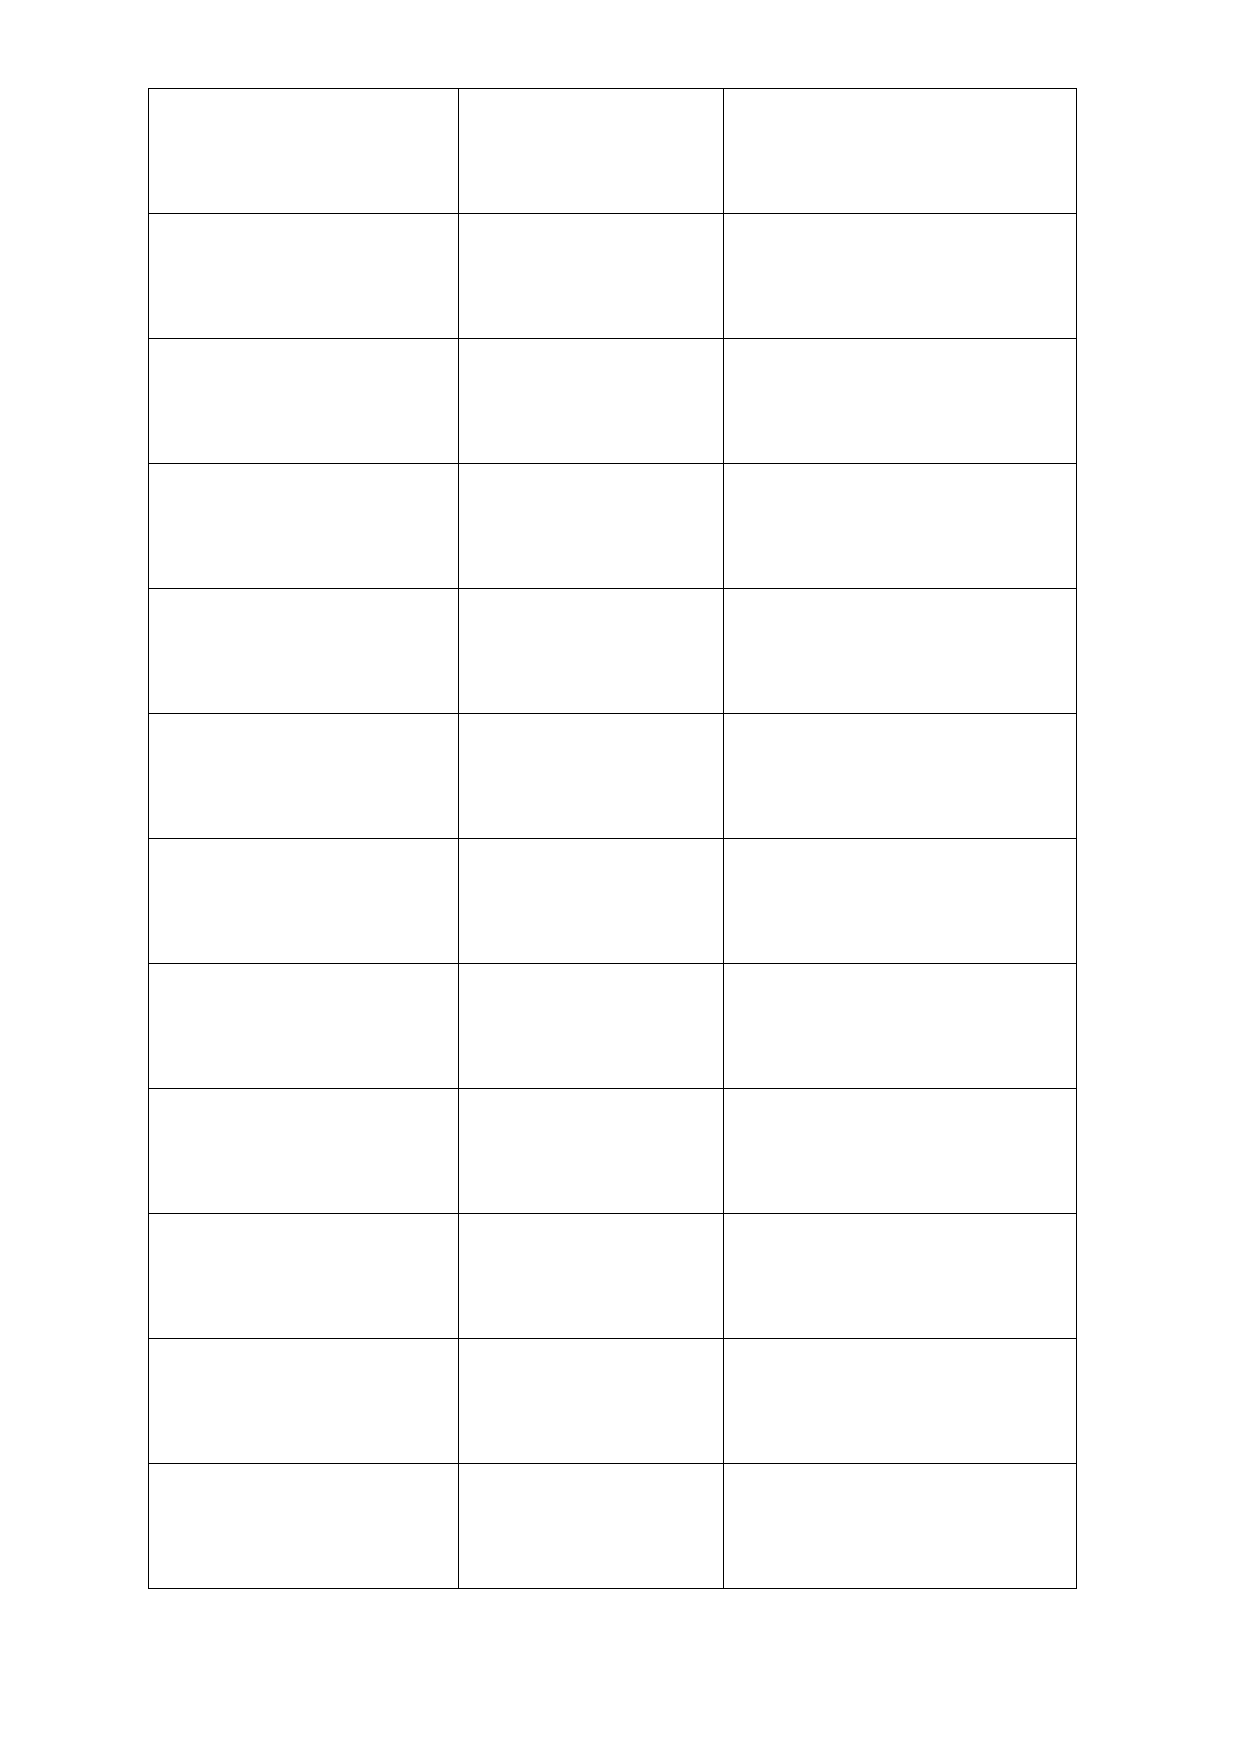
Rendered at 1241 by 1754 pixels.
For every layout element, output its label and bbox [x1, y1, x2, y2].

table_cell [459, 214, 723, 338]
table_cell [724, 714, 1076, 838]
table_cell [724, 339, 1076, 463]
table_cell [724, 1464, 1076, 1588]
table_cell [724, 1214, 1076, 1338]
table_cell [149, 1089, 458, 1213]
table_cell [149, 339, 458, 463]
table_cell [459, 714, 723, 838]
table_cell [149, 589, 458, 713]
table_cell [724, 464, 1076, 588]
table_cell [459, 1339, 723, 1463]
table_cell [724, 214, 1076, 338]
table_cell [149, 839, 458, 963]
table_cell [149, 89, 458, 213]
table_cell [459, 839, 723, 963]
table_cell [724, 89, 1076, 213]
table_cell [149, 964, 458, 1088]
table_cell [149, 714, 458, 838]
table_cell [149, 1464, 458, 1588]
table_cell [459, 339, 723, 463]
table_cell [724, 589, 1076, 713]
table_cell [149, 1214, 458, 1338]
table_cell [459, 464, 723, 588]
table_cell [149, 464, 458, 588]
table_cell [724, 1089, 1076, 1213]
table_cell [459, 589, 723, 713]
table_cell [459, 1464, 723, 1588]
table_cell [724, 839, 1076, 963]
table_cell [459, 89, 723, 213]
table_cell [724, 964, 1076, 1088]
table_cell [149, 214, 458, 338]
table_cell [459, 1089, 723, 1213]
table_cell [459, 1214, 723, 1338]
table_cell [724, 1339, 1076, 1463]
table_cell [149, 1339, 458, 1463]
table_cell [459, 964, 723, 1088]
